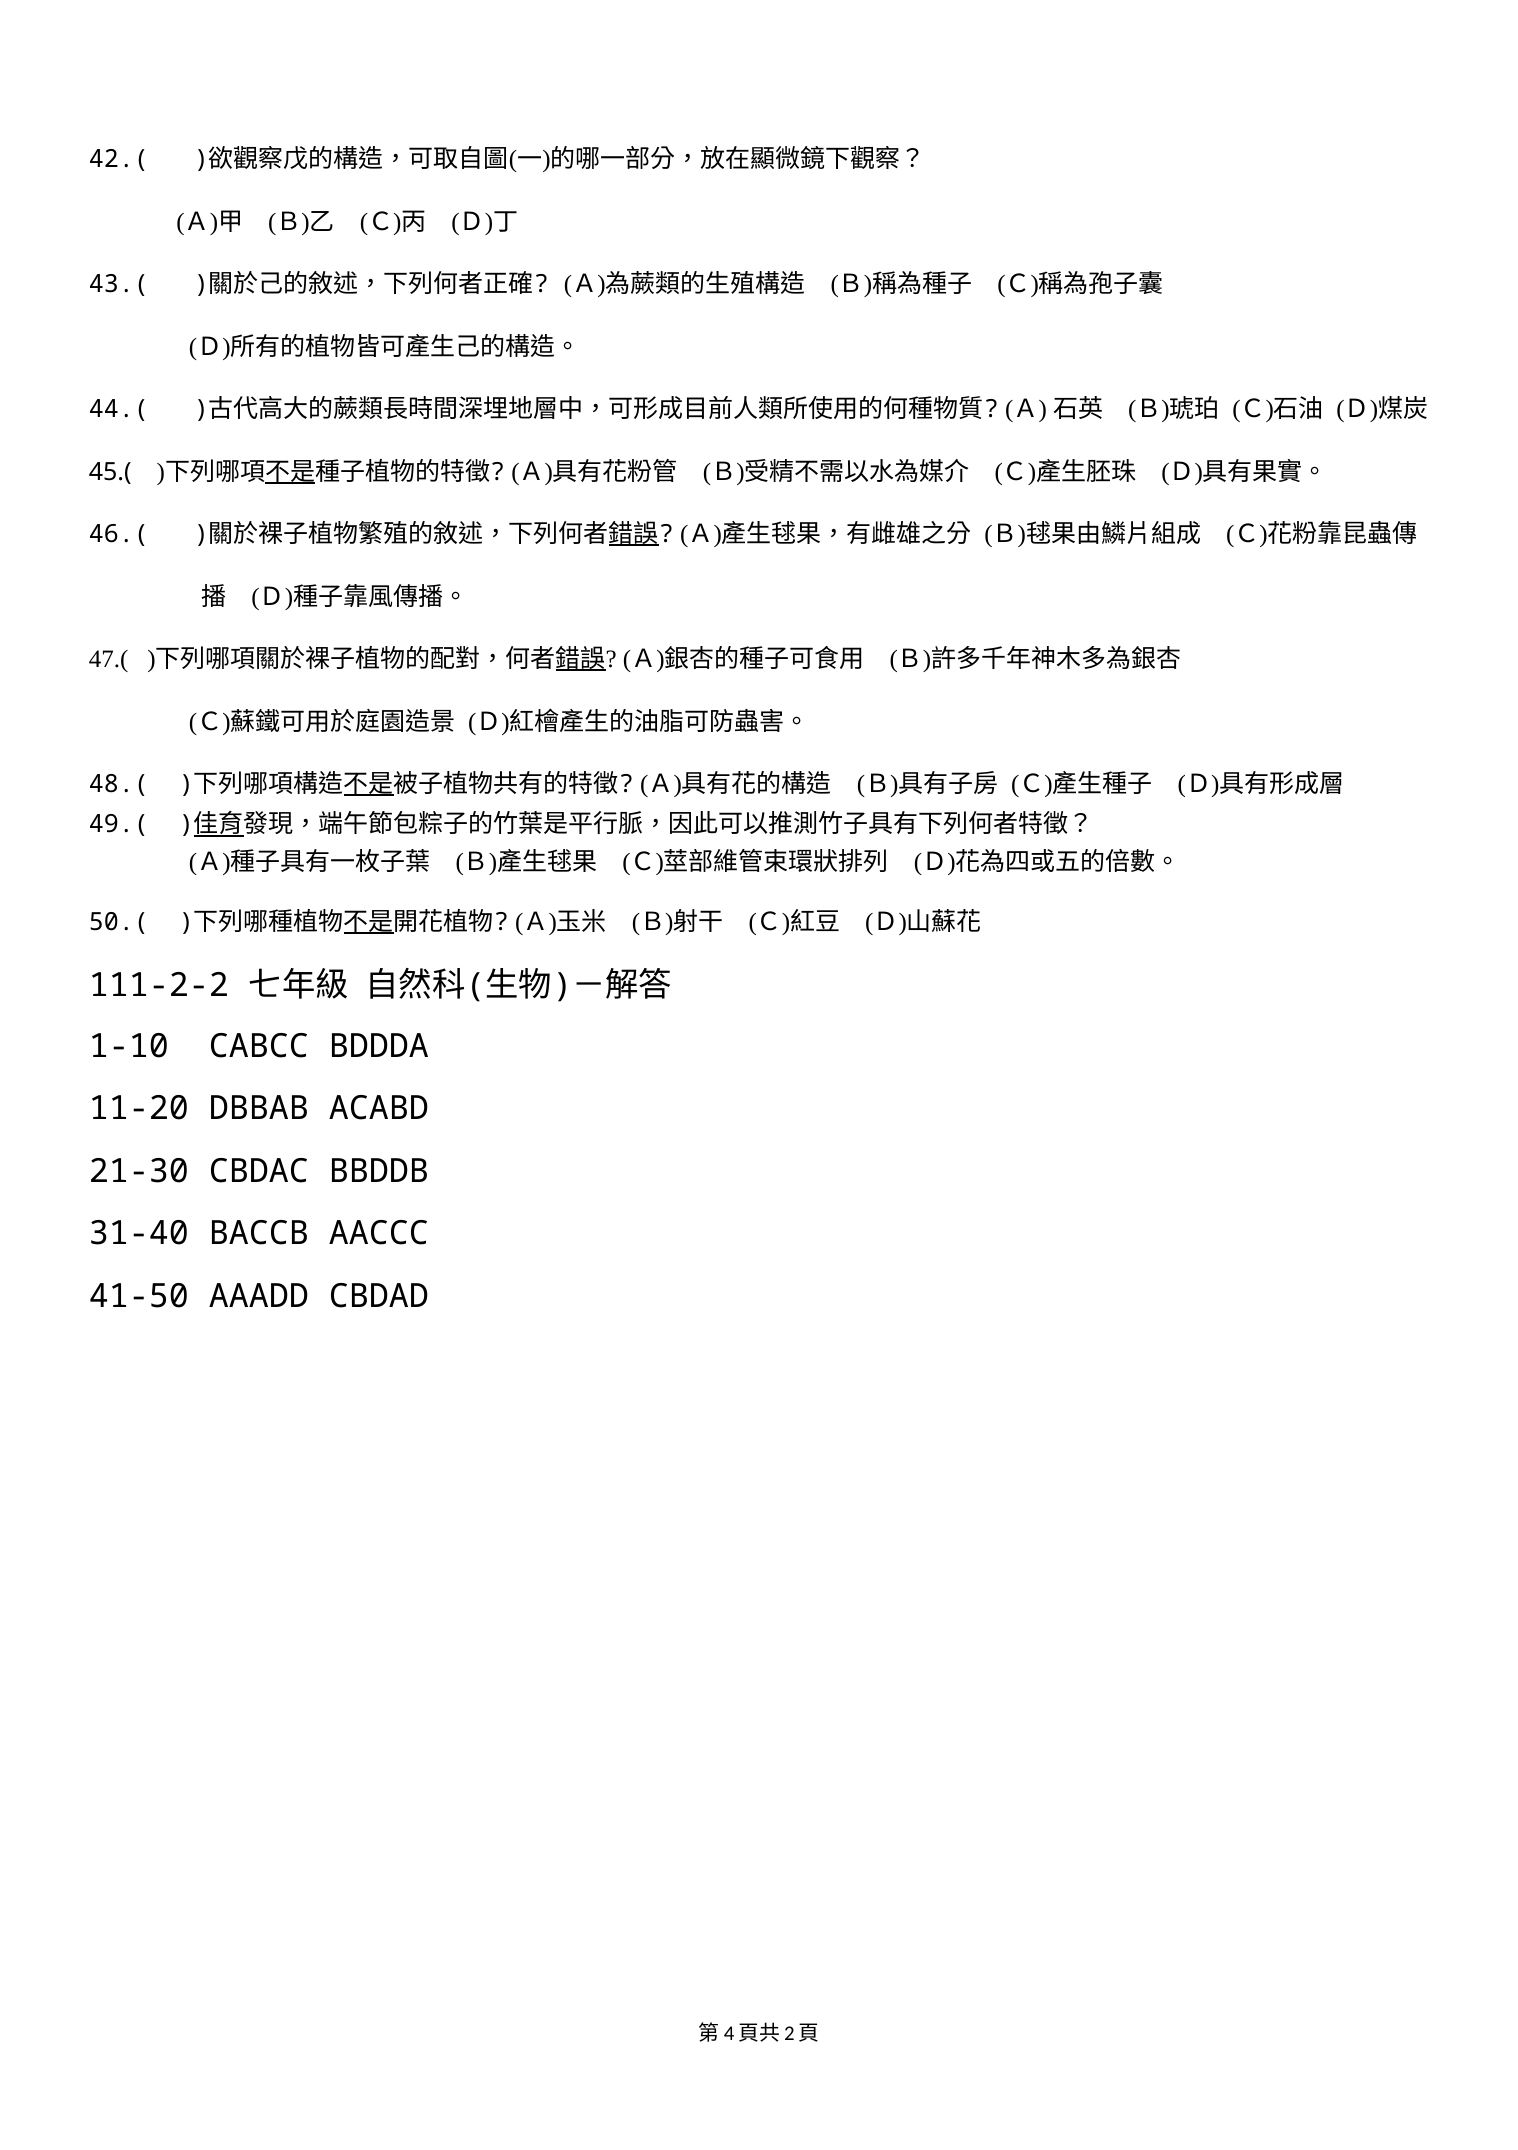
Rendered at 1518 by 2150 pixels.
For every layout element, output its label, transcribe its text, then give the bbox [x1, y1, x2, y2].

text 31-40 BACCB AACCC [89, 1190, 1429, 1252]
text 43.( )關於己的敘述，下列何者正確? (Ａ)為蕨類的生殖構造 (Ｂ)稱為種子 (Ｃ)稱為孢子囊 [89, 240, 1429, 302]
text 1-10 CABCC BDDDA [89, 1002, 1429, 1065]
text 111-2-2 七年級 自然科(生物)－解答 [89, 940, 1429, 1002]
text 11-20 DBBAB ACABD [89, 1065, 1429, 1127]
text 47.( )下列哪項關於裸子植物的配對，何者錯誤? (Ａ)銀杏的種子可食用 (Ｂ)許多千年神木多為銀杏 [89, 615, 1429, 677]
text 42.( )欲觀察戊的構造，可取自圖(一)的哪一部分，放在顯微鏡下觀察？ (Ａ)甲 (Ｂ)乙 (Ｃ)丙 (Ｄ)丁 [89, 115, 1429, 240]
text 50.( )下列哪種植物不是開花植物? (Ａ)玉米 (Ｂ)射干 (Ｃ)紅豆 (Ｄ)山蘇花 [89, 877, 1429, 940]
text 46.( )關於裸子植物繁殖的敘述，下列何者錯誤? (Ａ)產生毬果，有雌雄之分 (Ｂ)毬果由鱗片組成 (Ｃ)花粉靠昆蟲傳播 (Ｄ)種子靠風傳播。 [89, 490, 1429, 615]
text (Ｄ)所有的植物皆可產生己的構造。 [164, 302, 1429, 365]
text (Ｃ)蘇鐵可用於庭園造景 (Ｄ)紅檜產生的油脂可防蟲害。 [164, 677, 1429, 740]
text 48.( )下列哪項構造不是被子植物共有的特徵? (Ａ)具有花的構造 (Ｂ)具有子房 (Ｃ)產生種子 (Ｄ)具有形成層 [89, 740, 1429, 802]
text 49.( )佳育發現，端午節包粽子的竹葉是平行脈，因此可以推測竹子具有下列何者特徵？ [89, 802, 1429, 840]
text 44.( )古代高大的蕨類長時間深埋地層中，可形成目前人類所使用的何種物質? (Ａ) 石英 (Ｂ)琥珀 (Ｃ)石油 (Ｄ)煤炭 [89, 365, 1429, 427]
text (Ａ)種子具有一枚子葉 (Ｂ)產生毬果 (Ｃ)莖部維管束環狀排列 (Ｄ)花為四或五的倍數。 [89, 840, 1429, 877]
text 21-30 CBDAC BBDDB [89, 1127, 1429, 1190]
text 41-50 AAADD CBDAD [89, 1252, 1429, 1315]
text 45.( )下列哪項不是種子植物的特徵? (Ａ)具有花粉管 (Ｂ)受精不需以水為媒介 (Ｃ)產生胚珠 (Ｄ)具有果實。 [89, 427, 1429, 490]
